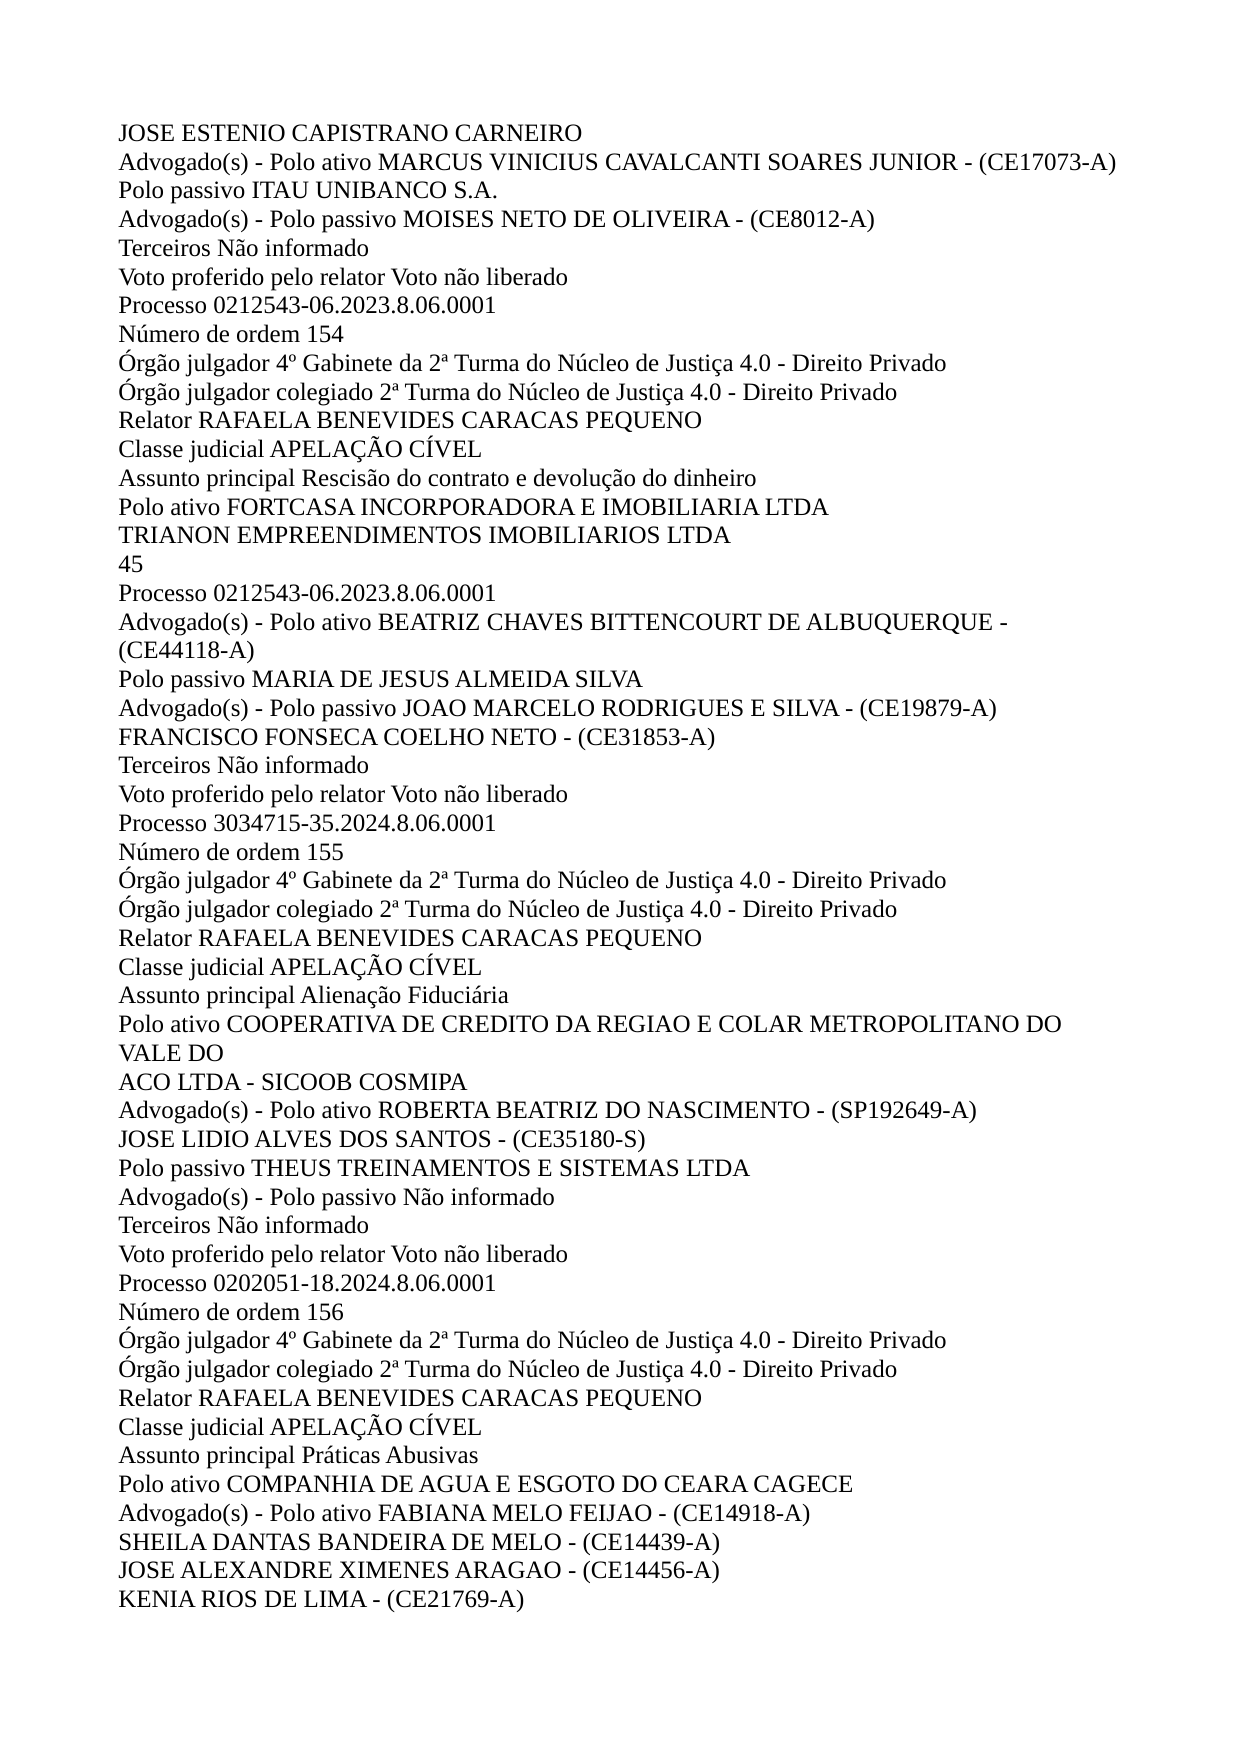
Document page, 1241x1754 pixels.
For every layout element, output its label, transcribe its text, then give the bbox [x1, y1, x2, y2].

text Processo 3034715-35.2024.8.06.0001 [118, 808, 1122, 837]
text Relator RAFAELA BENEVIDES CARACAS PEQUENO [118, 406, 1122, 434]
text Polo ativo COMPANHIA DE AGUA E ESGOTO DO CEARA CAGECE [118, 1469, 1122, 1498]
text Advogado(s) - Polo ativo FABIANA MELO FEIJAO - (CE14918-A) [118, 1498, 1122, 1527]
text Classe judicial APELAÇÃO CÍVEL [118, 1412, 1122, 1441]
text Advogado(s) - Polo passivo Não informado [118, 1182, 1122, 1211]
text Assunto principal Alienação Fiduciária [118, 981, 1122, 1009]
text 45 [118, 549, 1122, 578]
text TRIANON EMPREENDIMENTOS IMOBILIARIOS LTDA [118, 521, 1122, 549]
text Processo 0202051-18.2024.8.06.0001 [118, 1268, 1122, 1297]
text Advogado(s) - Polo ativo MARCUS VINICIUS CAVALCANTI SOARES JUNIOR - (CE17073-A) [118, 147, 1122, 176]
text Terceiros Não informado [118, 1211, 1122, 1239]
text Voto proferido pelo relator Voto não liberado [118, 262, 1122, 291]
text Advogado(s) - Polo ativo BEATRIZ CHAVES BITTENCOURT DE ALBUQUERQUE - (CE44118-A) [118, 607, 1122, 664]
text Terceiros Não informado [118, 233, 1122, 262]
text Classe judicial APELAÇÃO CÍVEL [118, 434, 1122, 463]
text Assunto principal Práticas Abusivas [118, 1441, 1122, 1469]
text Advogado(s) - Polo passivo JOAO MARCELO RODRIGUES E SILVA - (CE19879-A) [118, 693, 1122, 722]
text JOSE ESTENIO CAPISTRANO CARNEIRO [118, 118, 1122, 147]
text KENIA RIOS DE LIMA - (CE21769-A) [118, 1584, 1122, 1613]
text Assunto principal Rescisão do contrato e devolução do dinheiro [118, 463, 1122, 492]
text Órgão julgador 4º Gabinete da 2ª Turma do Núcleo de Justiça 4.0 - Direito Privado [118, 1326, 1122, 1354]
text Processo 0212543-06.2023.8.06.0001 [118, 291, 1122, 319]
text Polo ativo FORTCASA INCORPORADORA E IMOBILIARIA LTDA [118, 492, 1122, 521]
text Terceiros Não informado [118, 751, 1122, 779]
text Número de ordem 154 [118, 319, 1122, 348]
text FRANCISCO FONSECA COELHO NETO - (CE31853-A) [118, 722, 1122, 751]
text Polo passivo MARIA DE JESUS ALMEIDA SILVA [118, 664, 1122, 693]
text Número de ordem 155 [118, 837, 1122, 866]
text SHEILA DANTAS BANDEIRA DE MELO - (CE14439-A) [118, 1527, 1122, 1556]
text ACO LTDA - SICOOB COSMIPA [118, 1067, 1122, 1096]
text Órgão julgador colegiado 2ª Turma do Núcleo de Justiça 4.0 - Direito Privado [118, 894, 1122, 923]
text Órgão julgador 4º Gabinete da 2ª Turma do Núcleo de Justiça 4.0 - Direito Privado [118, 348, 1122, 377]
text Advogado(s) - Polo ativo ROBERTA BEATRIZ DO NASCIMENTO - (SP192649-A) [118, 1096, 1122, 1124]
text Voto proferido pelo relator Voto não liberado [118, 1239, 1122, 1268]
text Órgão julgador colegiado 2ª Turma do Núcleo de Justiça 4.0 - Direito Privado [118, 377, 1122, 406]
text Polo passivo ITAU UNIBANCO S.A. [118, 176, 1122, 204]
text Polo passivo THEUS TREINAMENTOS E SISTEMAS LTDA [118, 1153, 1122, 1182]
text JOSE LIDIO ALVES DOS SANTOS - (CE35180-S) [118, 1124, 1122, 1153]
text Processo 0212543-06.2023.8.06.0001 [118, 578, 1122, 607]
text Voto proferido pelo relator Voto não liberado [118, 779, 1122, 808]
text JOSE ALEXANDRE XIMENES ARAGAO - (CE14456-A) [118, 1556, 1122, 1584]
text Órgão julgador 4º Gabinete da 2ª Turma do Núcleo de Justiça 4.0 - Direito Privado [118, 866, 1122, 894]
text Polo ativo COOPERATIVA DE CREDITO DA REGIAO E COLAR METROPOLITANO DO VALE DO [118, 1009, 1122, 1067]
text Relator RAFAELA BENEVIDES CARACAS PEQUENO [118, 1383, 1122, 1412]
text Órgão julgador colegiado 2ª Turma do Núcleo de Justiça 4.0 - Direito Privado [118, 1354, 1122, 1383]
text Classe judicial APELAÇÃO CÍVEL [118, 952, 1122, 981]
text Número de ordem 156 [118, 1297, 1122, 1326]
text Advogado(s) - Polo passivo MOISES NETO DE OLIVEIRA - (CE8012-A) [118, 204, 1122, 233]
text Relator RAFAELA BENEVIDES CARACAS PEQUENO [118, 923, 1122, 952]
